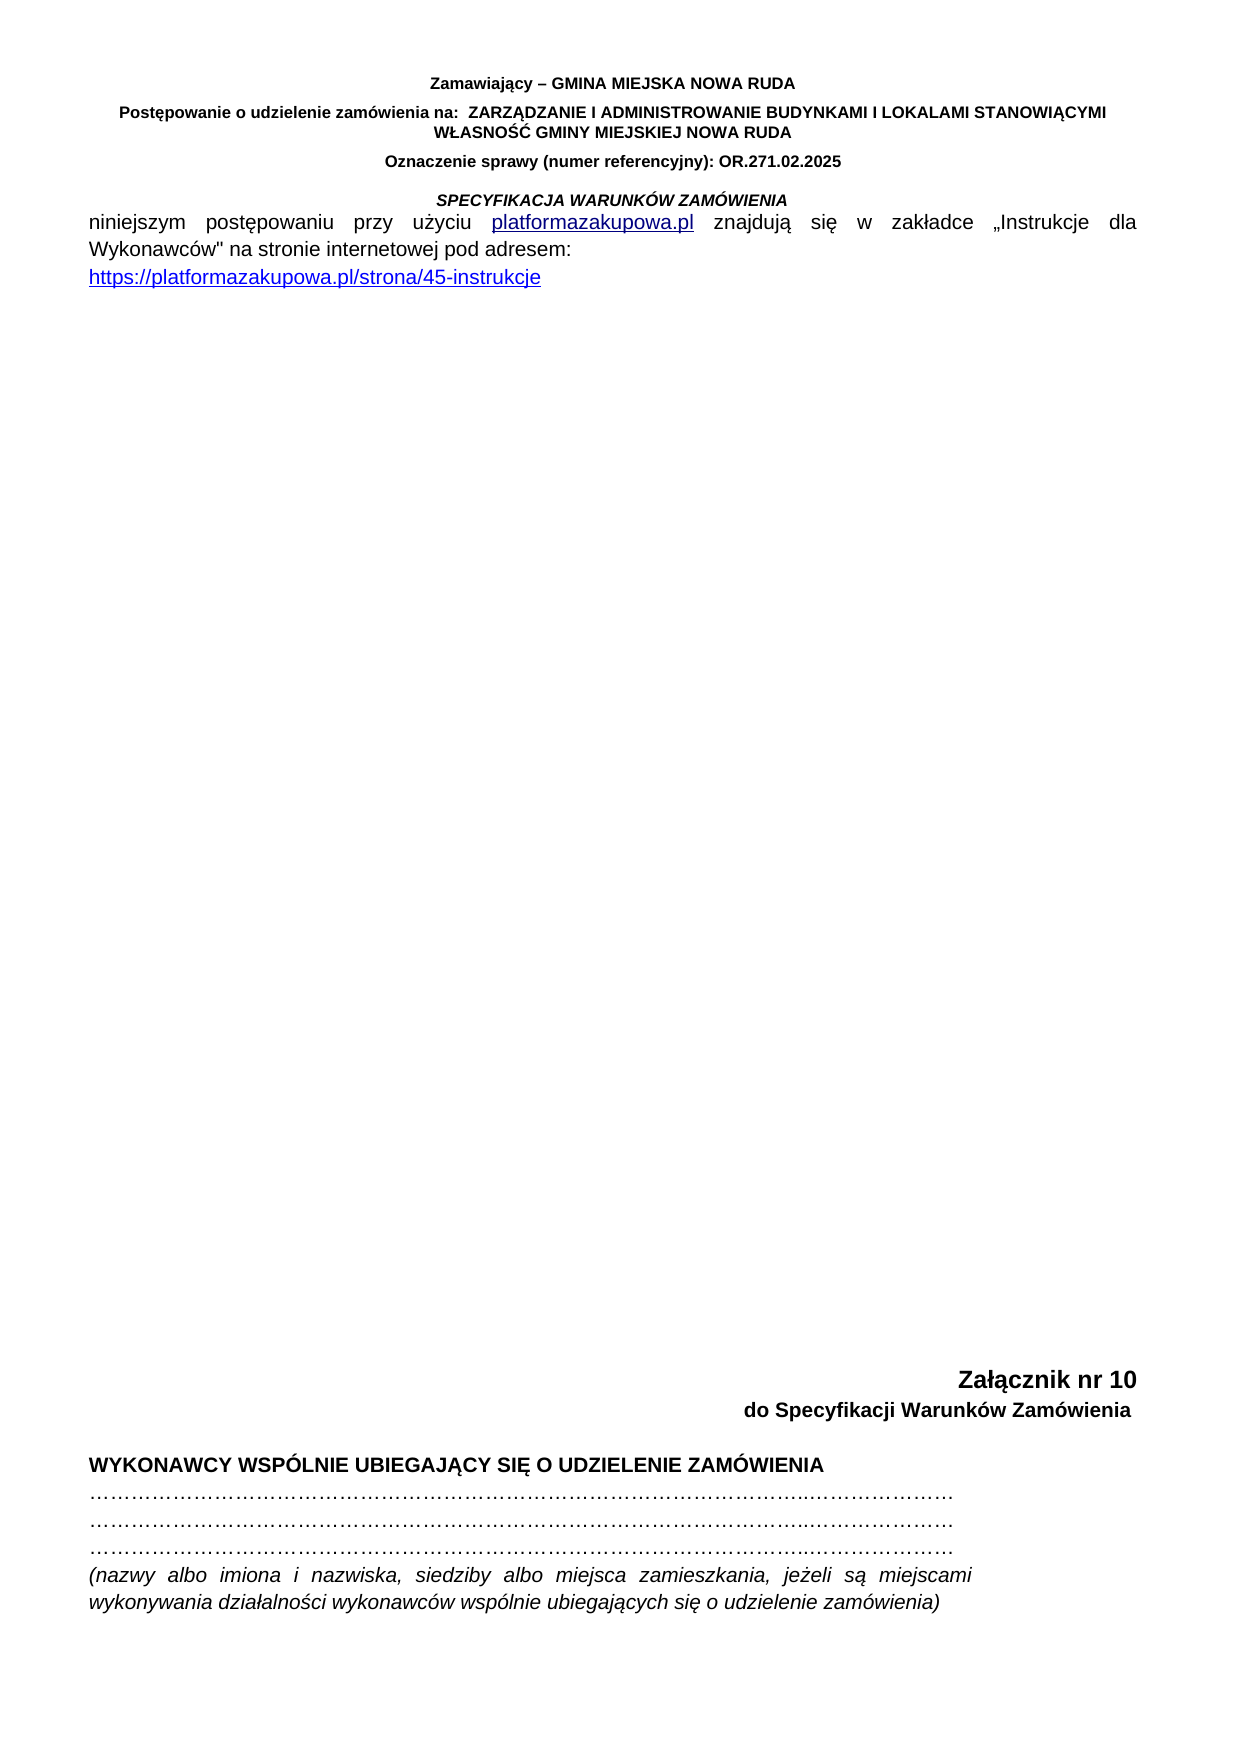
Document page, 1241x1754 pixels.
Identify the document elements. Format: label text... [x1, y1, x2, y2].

text niniejszym postępowaniu przy użyciu platformazakupowa.pl znajdują się w zakładce „Instrukcje dla Wykonawców" na stronie internetowej pod adresem: [89, 209, 1137, 261]
text https://platformazakupowa.pl/strona/45-instrukcje [89, 264, 1137, 288]
text …………………………………………………………………………………………..………………… [89, 1480, 1142, 1504]
text …………………………………………………………………………………………..………………… [89, 1508, 1142, 1532]
text WYKONAWCY WSPÓLNIE UBIEGAJĄCY SIĘ O UDZIELENIE ZAMÓWIENIA [89, 1453, 1137, 1477]
text …………………………………………………………………………………………..………………… [89, 1535, 1142, 1559]
text Załącznik nr 10 [89, 1364, 1137, 1393]
text (nazwy albo imiona i nazwiska, siedziby albo miejsca zamieszkania, jeżeli są miejscami wykonywania działalności wykonawców wspólnie ubiegających się o udzielenie zamówienia) [89, 1563, 974, 1614]
text do Specyfikacji Warunków Zamówienia [89, 1398, 1137, 1422]
